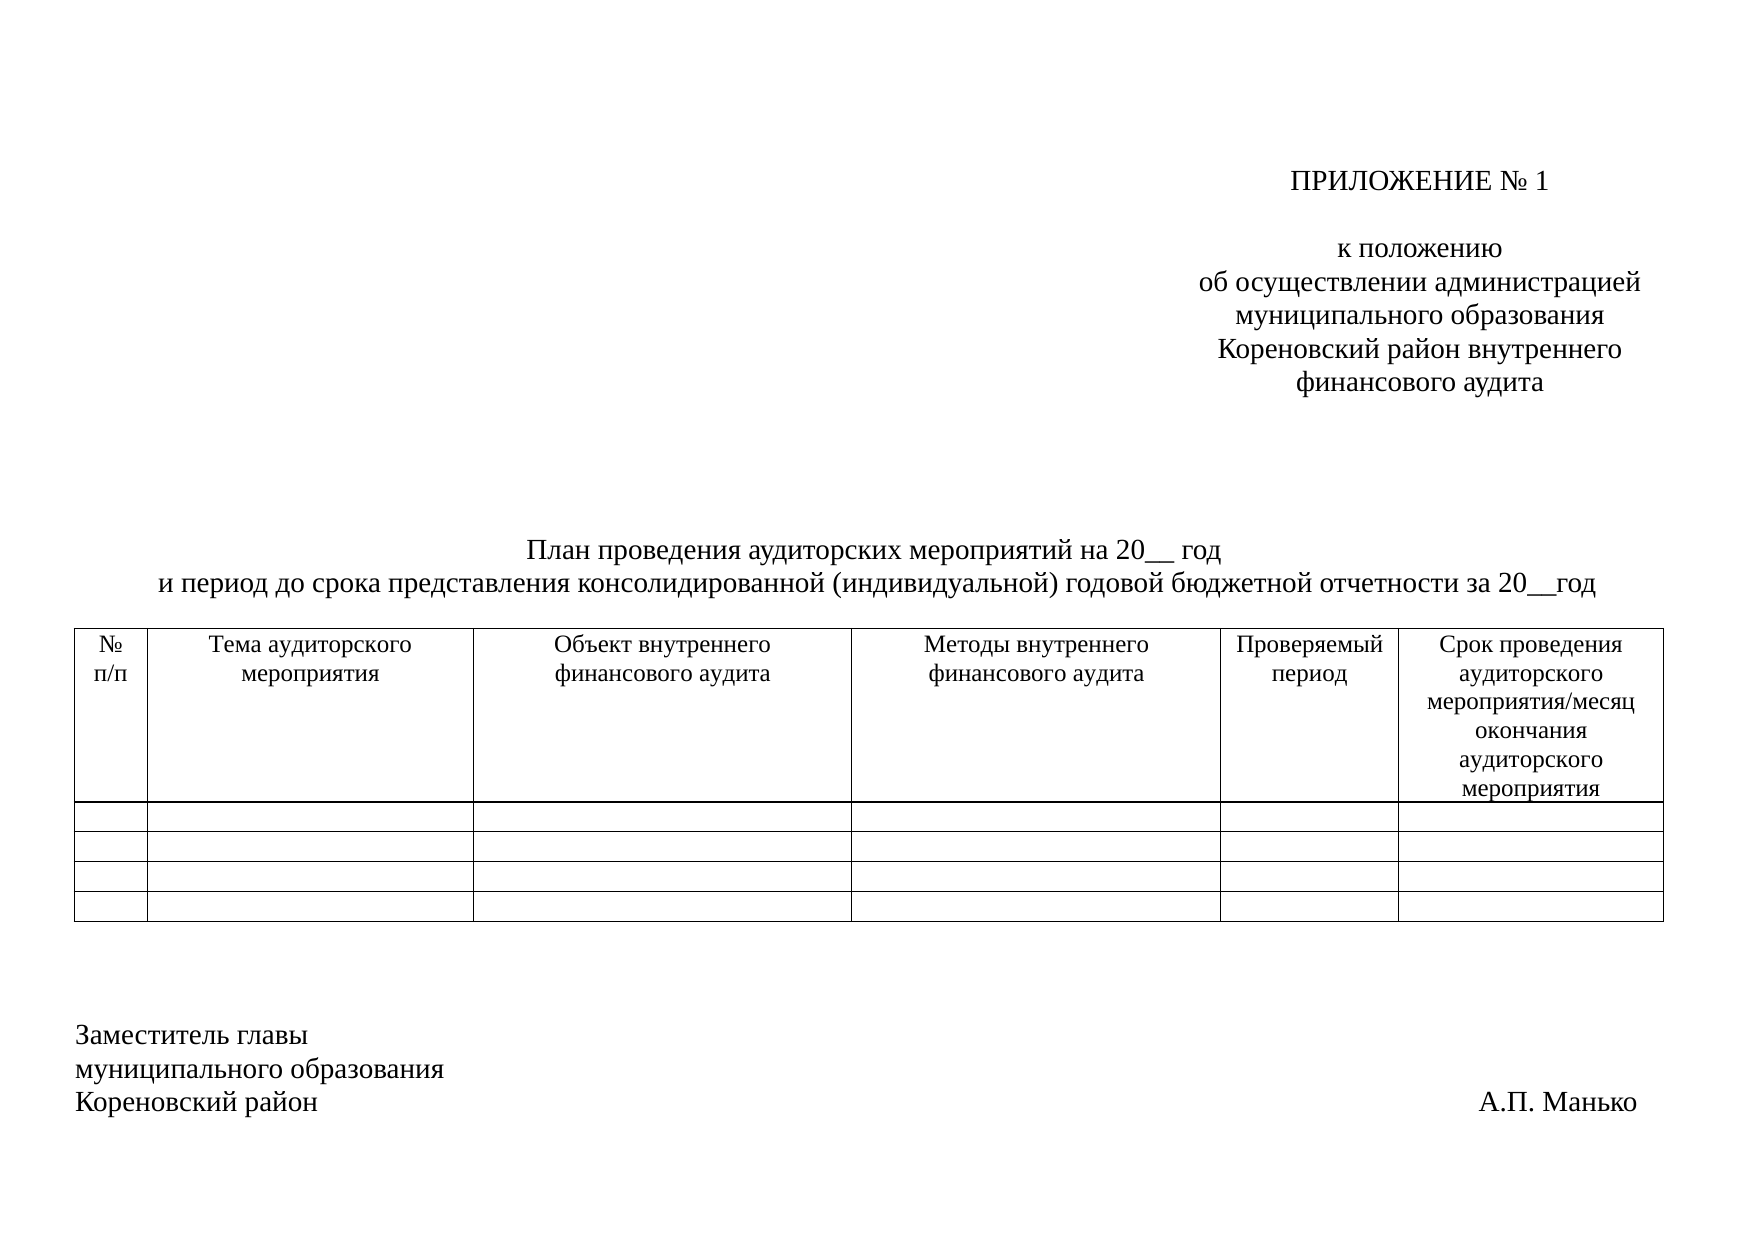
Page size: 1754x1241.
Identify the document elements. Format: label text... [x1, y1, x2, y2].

table_header Методы внутреннего финансового аудита [852, 629, 1220, 801]
table_cell [148, 892, 473, 921]
table_cell [1399, 832, 1663, 861]
table_header Срок проведения аудиторского мероприятия/месяц окончания аудиторского мероприятия [1399, 629, 1663, 801]
table_cell [474, 832, 851, 861]
table_cell [1221, 892, 1398, 921]
table_cell [474, 862, 851, 891]
table_header Объект внутреннего финансового аудита [474, 629, 851, 801]
table_cell [852, 892, 1220, 921]
table_cell [1399, 803, 1663, 831]
table_cell [1221, 832, 1398, 861]
table_cell [1399, 862, 1663, 891]
table_cell [75, 832, 147, 861]
subtitle План проведения аудиторских мероприятий на 20__ год [75, 532, 1680, 566]
table_cell [474, 892, 851, 921]
table_cell [75, 862, 147, 891]
text Заместитель главы [75, 1017, 1680, 1051]
table_cell [1399, 892, 1663, 921]
text муниципального образования [75, 1051, 1680, 1084]
table_cell [852, 862, 1220, 891]
text Кореновский район А.П. Манько [75, 1084, 1680, 1118]
table_cell [1221, 862, 1398, 891]
table_cell [148, 862, 473, 891]
subtitle и период до срока представления консолидированной (индивидуальной) годовой бюджетной отчетности за 20__год [75, 566, 1680, 599]
table_cell [75, 803, 147, 831]
table_cell [852, 832, 1220, 861]
table_cell [75, 892, 147, 921]
table_cell [1221, 803, 1398, 831]
table_header Проверяемый период [1221, 629, 1398, 801]
table_header Тема аудиторского мероприятия [148, 629, 473, 801]
table_header № п/п [75, 629, 147, 801]
table_cell [852, 803, 1220, 831]
table_cell [474, 803, 851, 831]
table_cell [148, 803, 473, 831]
table_header ПРИЛОЖЕНИЕ № 1 к положению об осуществлении администрацией муниципального образования Кореновский район внутреннего финансового аудита [1168, 163, 1672, 431]
table_cell [148, 832, 473, 861]
table_header [75, 163, 1168, 431]
